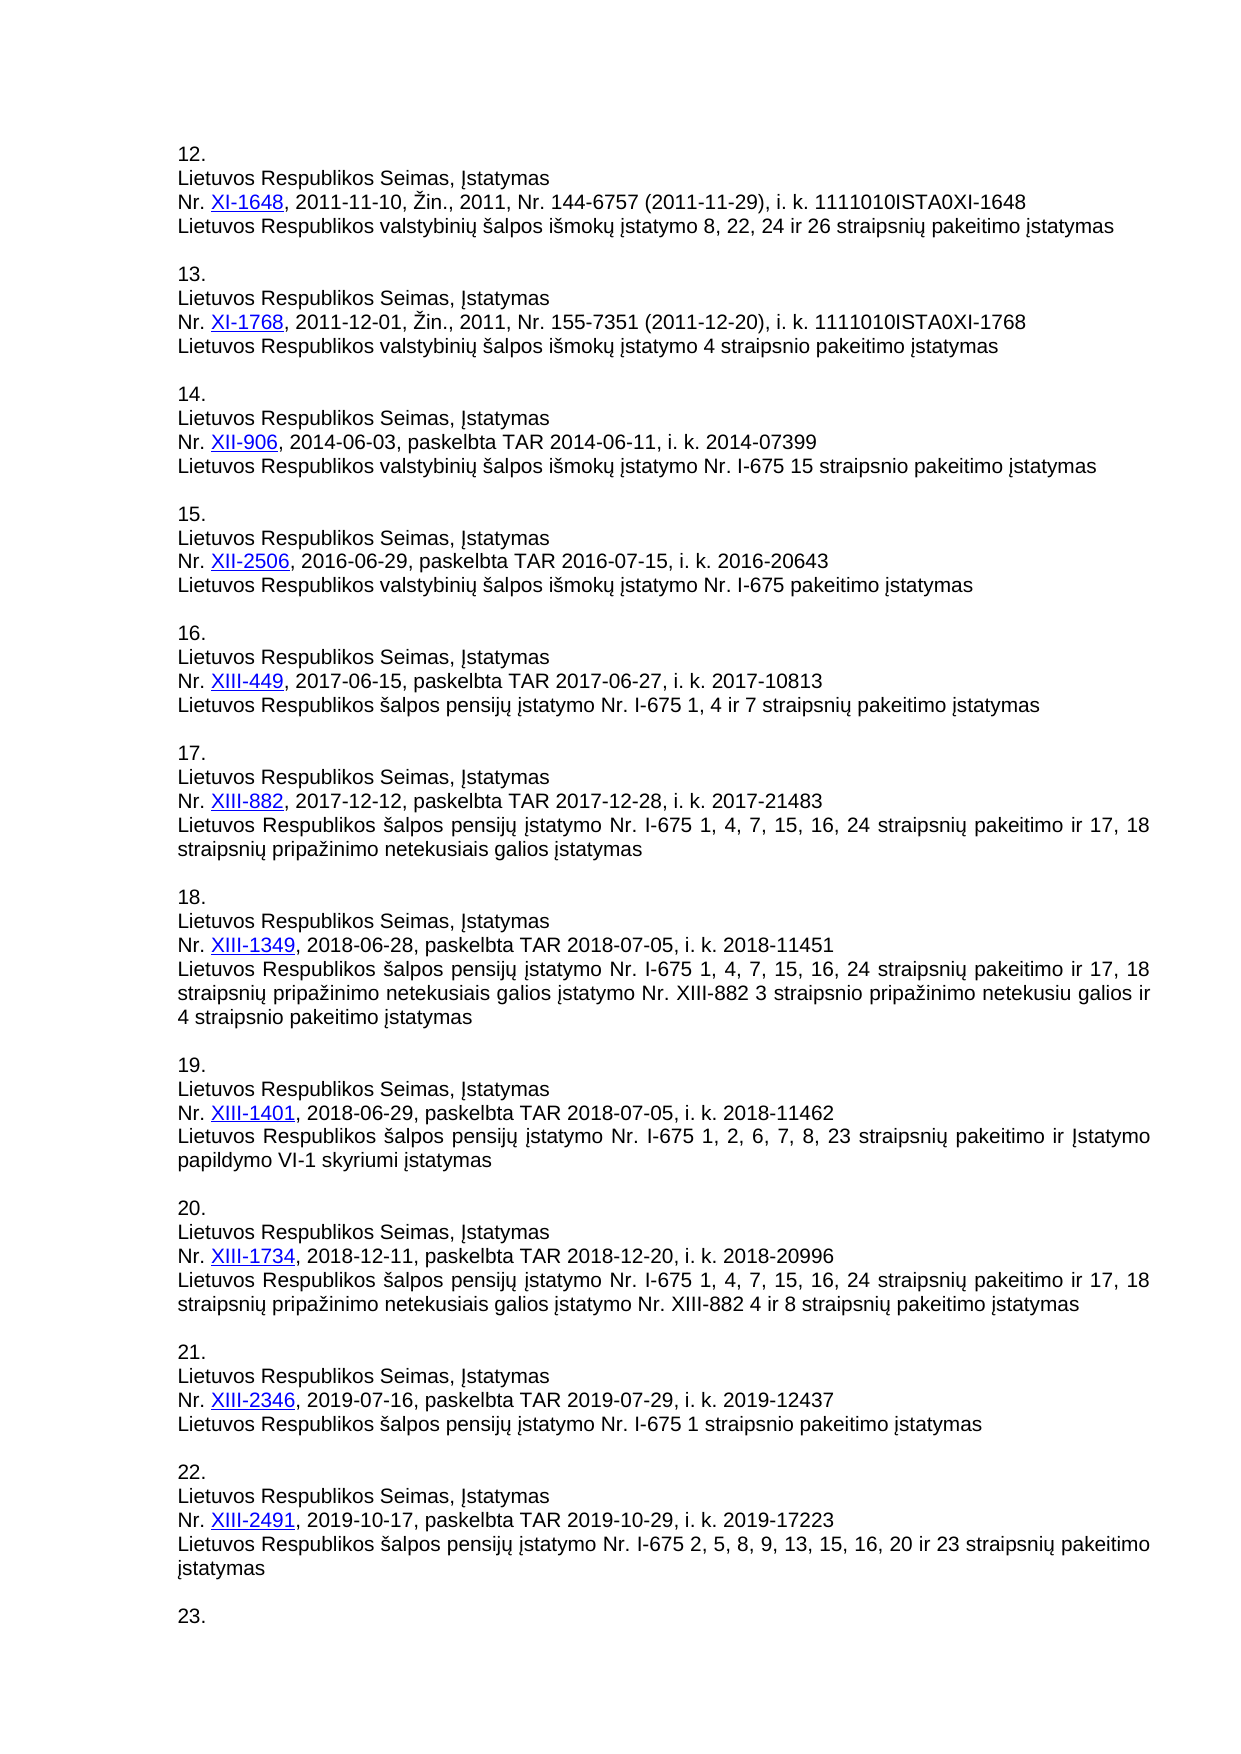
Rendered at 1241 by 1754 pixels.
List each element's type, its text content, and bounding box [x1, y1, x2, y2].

text 21. [177, 1340, 1152, 1364]
text Lietuvos Respublikos šalpos pensijų įstatymo Nr. I-675 1 straipsnio pakeitimo įstatymas [177, 1412, 1152, 1436]
text Lietuvos Respublikos šalpos pensijų įstatymo Nr. I-675 1, 4, 7, 15, 16, 24 straipsnių pakeitimo ir 17, 18 straipsnių pripažinimo netekusiais galios įstatymas [177, 813, 1152, 861]
text 13. [177, 262, 1152, 286]
text Lietuvos Respublikos Seimas, Įstatymas [177, 406, 1152, 429]
text 14. [177, 382, 1152, 406]
text Lietuvos Respublikos valstybinių šalpos išmokų įstatymo 4 straipsnio pakeitimo įstatymas [177, 334, 1152, 358]
text 20. [177, 1196, 1152, 1220]
text Lietuvos Respublikos Seimas, Įstatymas [177, 166, 1152, 190]
text Lietuvos Respublikos Seimas, Įstatymas [177, 1076, 1152, 1100]
text Lietuvos Respublikos valstybinių šalpos išmokų įstatymo 8, 22, 24 ir 26 straipsnių pakeitimo įstatymas [177, 214, 1152, 238]
text Nr. XIII-882, 2017-12-12, paskelbta TAR 2017-12-28, i. k. 2017-21483 [177, 789, 1152, 813]
text Nr. XIII-449, 2017-06-15, paskelbta TAR 2017-06-27, i. k. 2017-10813 [177, 669, 1152, 693]
text Nr. XIII-1734, 2018-12-11, paskelbta TAR 2018-12-20, i. k. 2018-20996 [177, 1244, 1152, 1268]
text Nr. XIII-2491, 2019-10-17, paskelbta TAR 2019-10-29, i. k. 2019-17223 [177, 1508, 1152, 1532]
text Lietuvos Respublikos valstybinių šalpos išmokų įstatymo Nr. I-675 pakeitimo įstatymas [177, 573, 1152, 597]
text Lietuvos Respublikos Seimas, Įstatymas [177, 909, 1152, 933]
text Lietuvos Respublikos valstybinių šalpos išmokų įstatymo Nr. I-675 15 straipsnio pakeitimo įstatymas [177, 453, 1152, 477]
text 19. [177, 1052, 1152, 1076]
text Nr. XIII-1401, 2018-06-29, paskelbta TAR 2018-07-05, i. k. 2018-11462 [177, 1100, 1152, 1124]
text Nr. XI-1648, 2011-11-10, Žin., 2011, Nr. 144-6757 (2011-11-29), i. k. 1111010ISTA0XI-1648 [177, 190, 1152, 214]
text 18. [177, 885, 1152, 909]
text 17. [177, 741, 1152, 765]
text 22. [177, 1460, 1152, 1484]
text Lietuvos Respublikos šalpos pensijų įstatymo Nr. I-675 1, 4 ir 7 straipsnių pakeitimo įstatymas [177, 693, 1152, 717]
text Nr. XI-1768, 2011-12-01, Žin., 2011, Nr. 155-7351 (2011-12-20), i. k. 1111010ISTA0XI-1768 [177, 310, 1152, 334]
text Nr. XIII-2346, 2019-07-16, paskelbta TAR 2019-07-29, i. k. 2019-12437 [177, 1388, 1152, 1412]
text Lietuvos Respublikos Seimas, Įstatymas [177, 1220, 1152, 1244]
text Nr. XIII-1349, 2018-06-28, paskelbta TAR 2018-07-05, i. k. 2018-11451 [177, 933, 1152, 957]
text Lietuvos Respublikos šalpos pensijų įstatymo Nr. I-675 1, 4, 7, 15, 16, 24 straipsnių pakeitimo ir 17, 18 straipsnių pripažinimo netekusiais galios įstatymo Nr. XIII-882 4 ir 8 straipsnių pakeitimo įstatymas [177, 1268, 1152, 1316]
text 23. [177, 1603, 1152, 1627]
text 15. [177, 501, 1152, 525]
text Lietuvos Respublikos šalpos pensijų įstatymo Nr. I-675 2, 5, 8, 9, 13, 15, 16, 20 ir 23 straipsnių pakeitimo įstatymas [177, 1532, 1152, 1579]
text Lietuvos Respublikos Seimas, Įstatymas [177, 525, 1152, 549]
text Lietuvos Respublikos Seimas, Įstatymas [177, 645, 1152, 669]
text Lietuvos Respublikos šalpos pensijų įstatymo Nr. I-675 1, 2, 6, 7, 8, 23 straipsnių pakeitimo ir Įstatymo papildymo VI-1 skyriumi įstatymas [177, 1124, 1152, 1172]
text 16. [177, 621, 1152, 645]
text Nr. XII-906, 2014-06-03, paskelbta TAR 2014-06-11, i. k. 2014-07399 [177, 429, 1152, 453]
text Lietuvos Respublikos Seimas, Įstatymas [177, 765, 1152, 789]
text Lietuvos Respublikos Seimas, Įstatymas [177, 1364, 1152, 1388]
text Lietuvos Respublikos šalpos pensijų įstatymo Nr. I-675 1, 4, 7, 15, 16, 24 straipsnių pakeitimo ir 17, 18 straipsnių pripažinimo netekusiais galios įstatymo Nr. XIII-882 3 straipsnio pripažinimo netekusiu galios ir 4 straipsnio pakeitimo įstatymas [177, 957, 1152, 1028]
text Lietuvos Respublikos Seimas, Įstatymas [177, 286, 1152, 310]
text Lietuvos Respublikos Seimas, Įstatymas [177, 1484, 1152, 1508]
text Nr. XII-2506, 2016-06-29, paskelbta TAR 2016-07-15, i. k. 2016-20643 [177, 549, 1152, 573]
text 12. [177, 142, 1152, 166]
